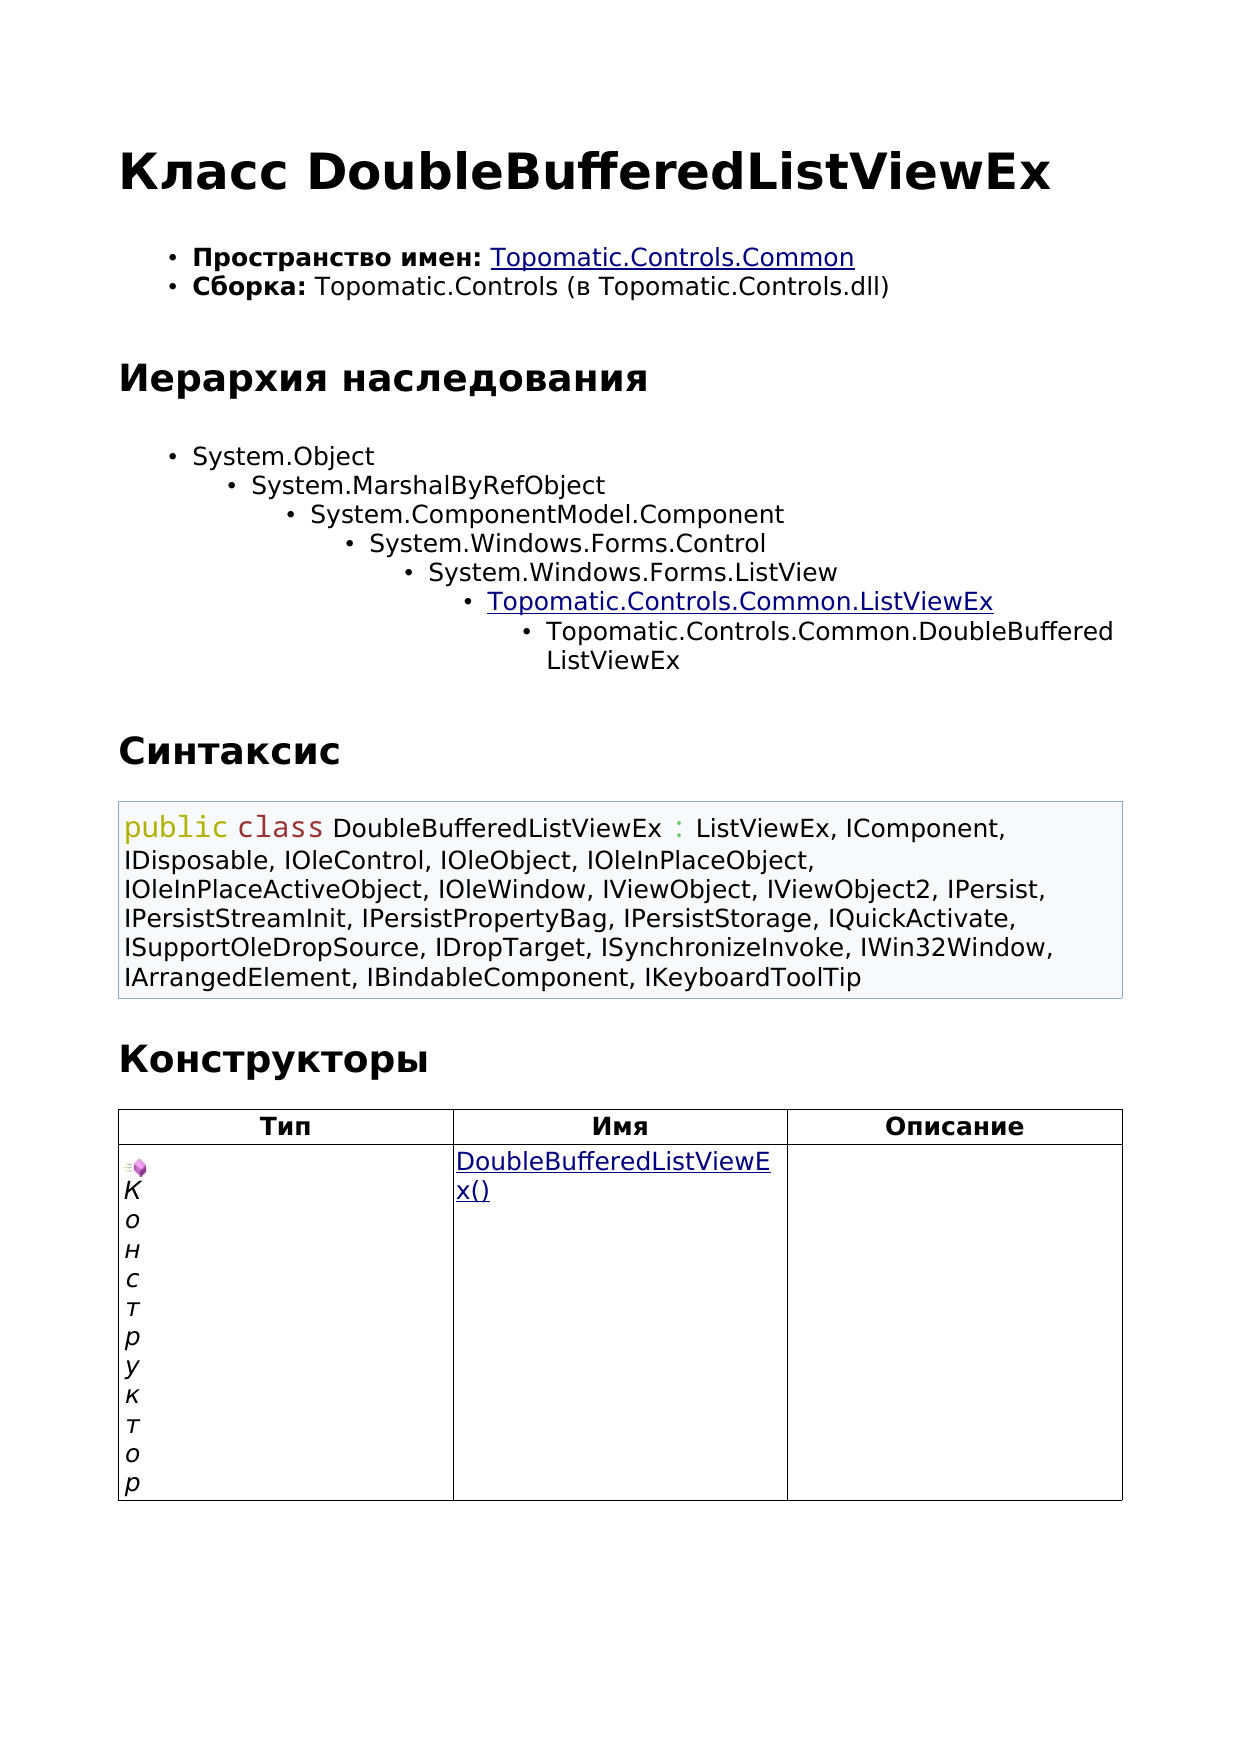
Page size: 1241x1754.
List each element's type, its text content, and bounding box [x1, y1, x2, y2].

table_cell DoubleBufferedListViewEx() [454, 1145, 787, 1500]
subtitle Конструкторы [118, 1038, 1122, 1081]
subtitle Иерархия наследования [118, 356, 1122, 400]
list Сборка: Topomatic.Controls (в Topomatic.Controls.dll) [177, 272, 1122, 302]
table_cell [788, 1145, 1122, 1500]
list Пространство имен: Topomatic.Controls.Common [177, 243, 1122, 272]
list Topomatic.Controls.Common.DoubleBufferedListViewEx [531, 617, 1122, 675]
table_cell [119, 1145, 453, 1500]
table_header Имя [454, 1110, 787, 1144]
list System.Object [177, 442, 1122, 471]
list System.ComponentModel.Component [295, 500, 1122, 529]
table_header Тип [119, 1110, 453, 1144]
list Topomatic.Controls.Common.ListViewEx [472, 588, 1122, 617]
list System.Windows.Forms.Control [354, 529, 1122, 558]
list System.Windows.Forms.ListView [413, 558, 1122, 588]
table_header public class DoubleBufferedListViewEx : ListViewEx, IComponent, IDisposable, IOleControl, IOleObject, IOleInPlaceObject, IOleInPlaceActiveObject, IOleWindow, IViewObject, IViewObject2, IPersist, IPersistStreamInit, IPersistPropertyBag, IPersistStorage, IQuickActivate, ISupportOleDropSource, IDropTarget, ISynchronizeInvoke, IWin32Window, IArrangedElement, IBindableComponent, IKeyboardToolTip [119, 802, 1122, 998]
subtitle Класс DoubleBufferedListViewEx [118, 143, 1122, 201]
table_header Описание [788, 1110, 1122, 1144]
list System.MarshalByRefObject [236, 471, 1122, 500]
subtitle Синтаксис [118, 729, 1122, 773]
picture [121, 1159, 147, 1177]
